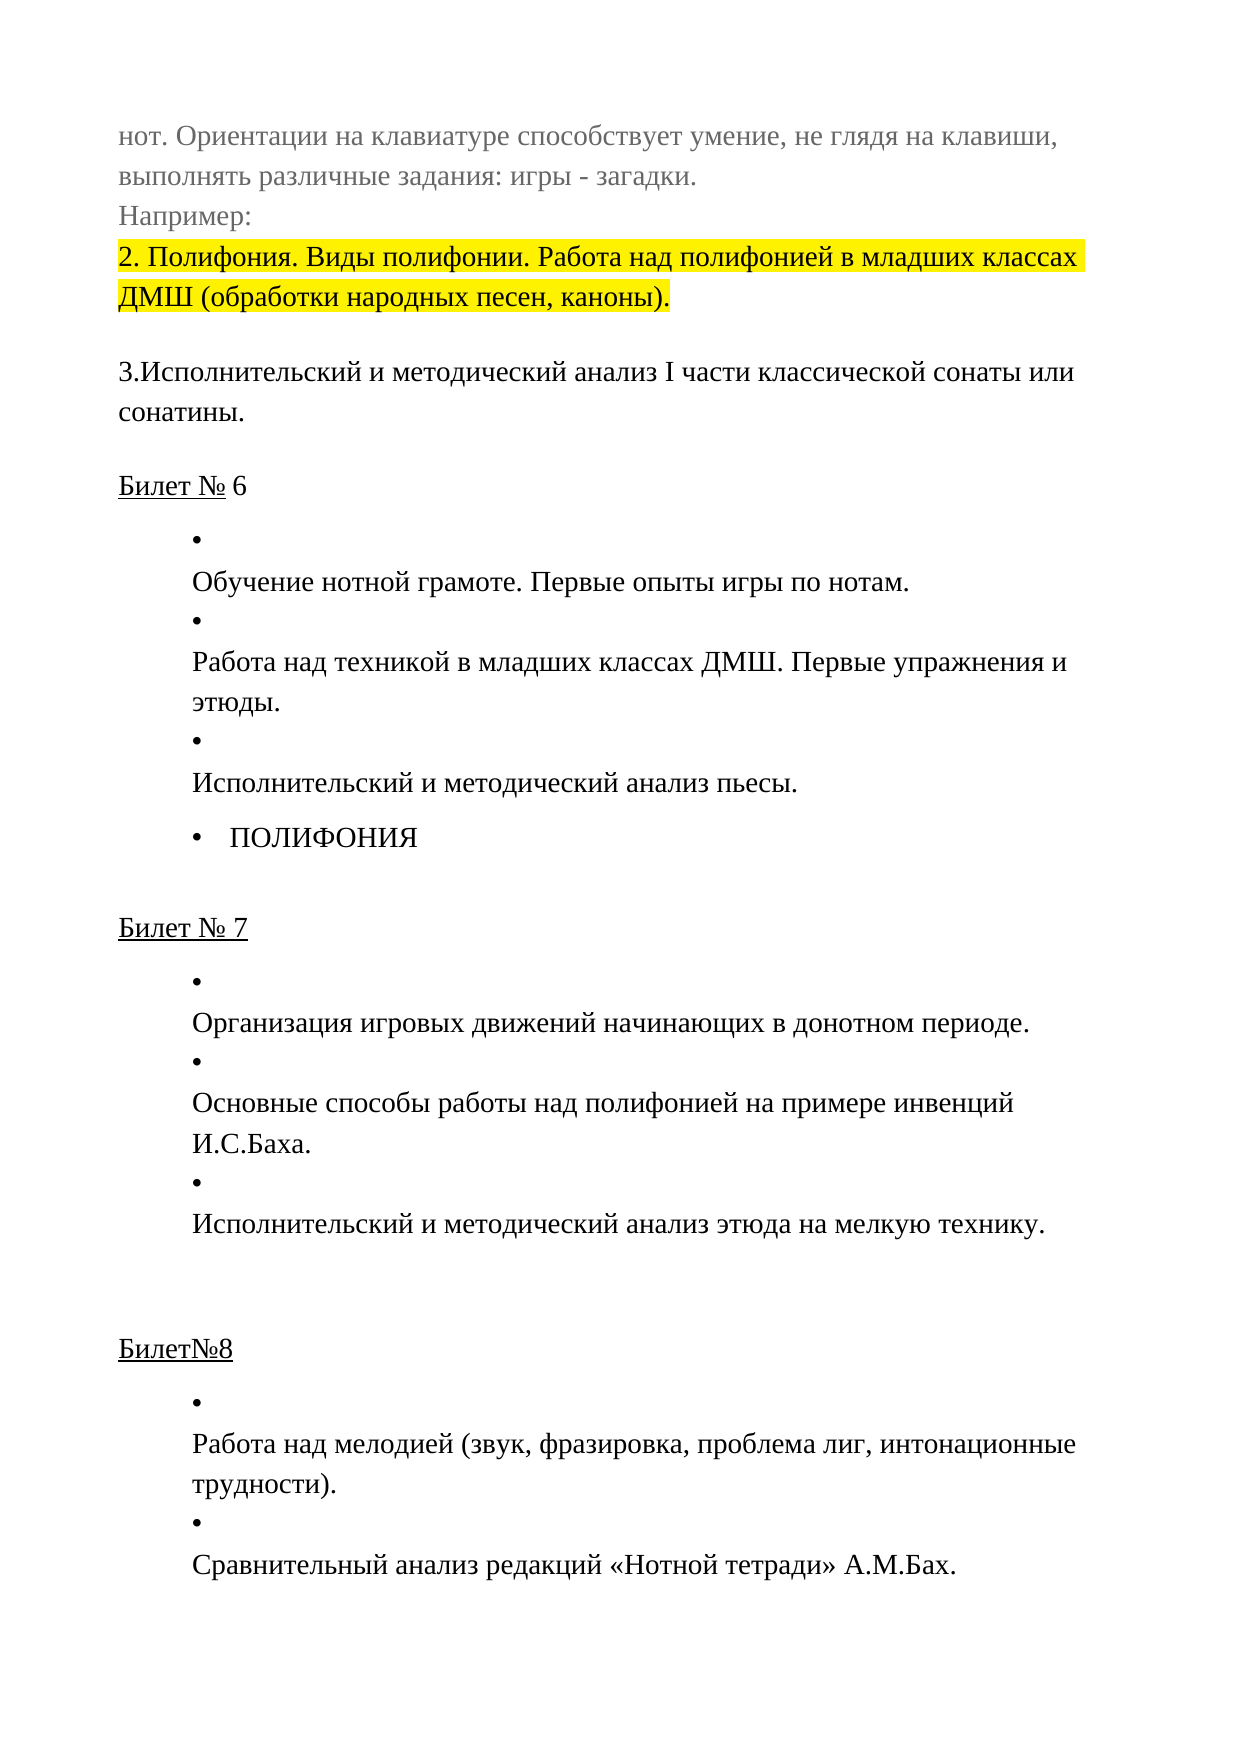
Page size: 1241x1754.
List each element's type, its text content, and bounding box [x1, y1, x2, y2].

list Работа над техникой в младших классах ДМШ. Первые упражнения и этюды. [154, 604, 1122, 718]
text Билет № 7 [118, 874, 1122, 943]
list Исполнительский и методический анализ пьесы. [154, 724, 1122, 798]
list Работа над мелодией (звук, фразировка, проблема лиг, интонационные трудности). [154, 1386, 1122, 1500]
list Основные способы работы над полифонией на примере инвенций И.С.Баха. [154, 1045, 1122, 1159]
list Организация игровых движений начинающих в донотном периоде. [154, 965, 1122, 1039]
list Сравнительный анализ редакций «Нотной тетради» А.М.Бах. [154, 1507, 1122, 1580]
list Обучение нотной грамоте. Первые опыты игры по нотам. [154, 523, 1122, 597]
text Билет№8 [118, 1261, 1122, 1364]
list Исполнительский и методический анализ этюда на мелкую технику. [154, 1166, 1122, 1240]
text нот. Ориентации на клавиатуре способствует умение, не глядя на клавиши, выполнять различные задания: игры - загадки. Например: 2. Полифония. Виды полифонии. Работа над полифонией в младших классах ДМШ (обработки народных песен, каноны). 3.Исполнительский и методический анализ I части классической сонаты или сонатины. Билет № 6 [118, 118, 1122, 502]
list ПОЛИФОНИЯ [154, 820, 1122, 853]
